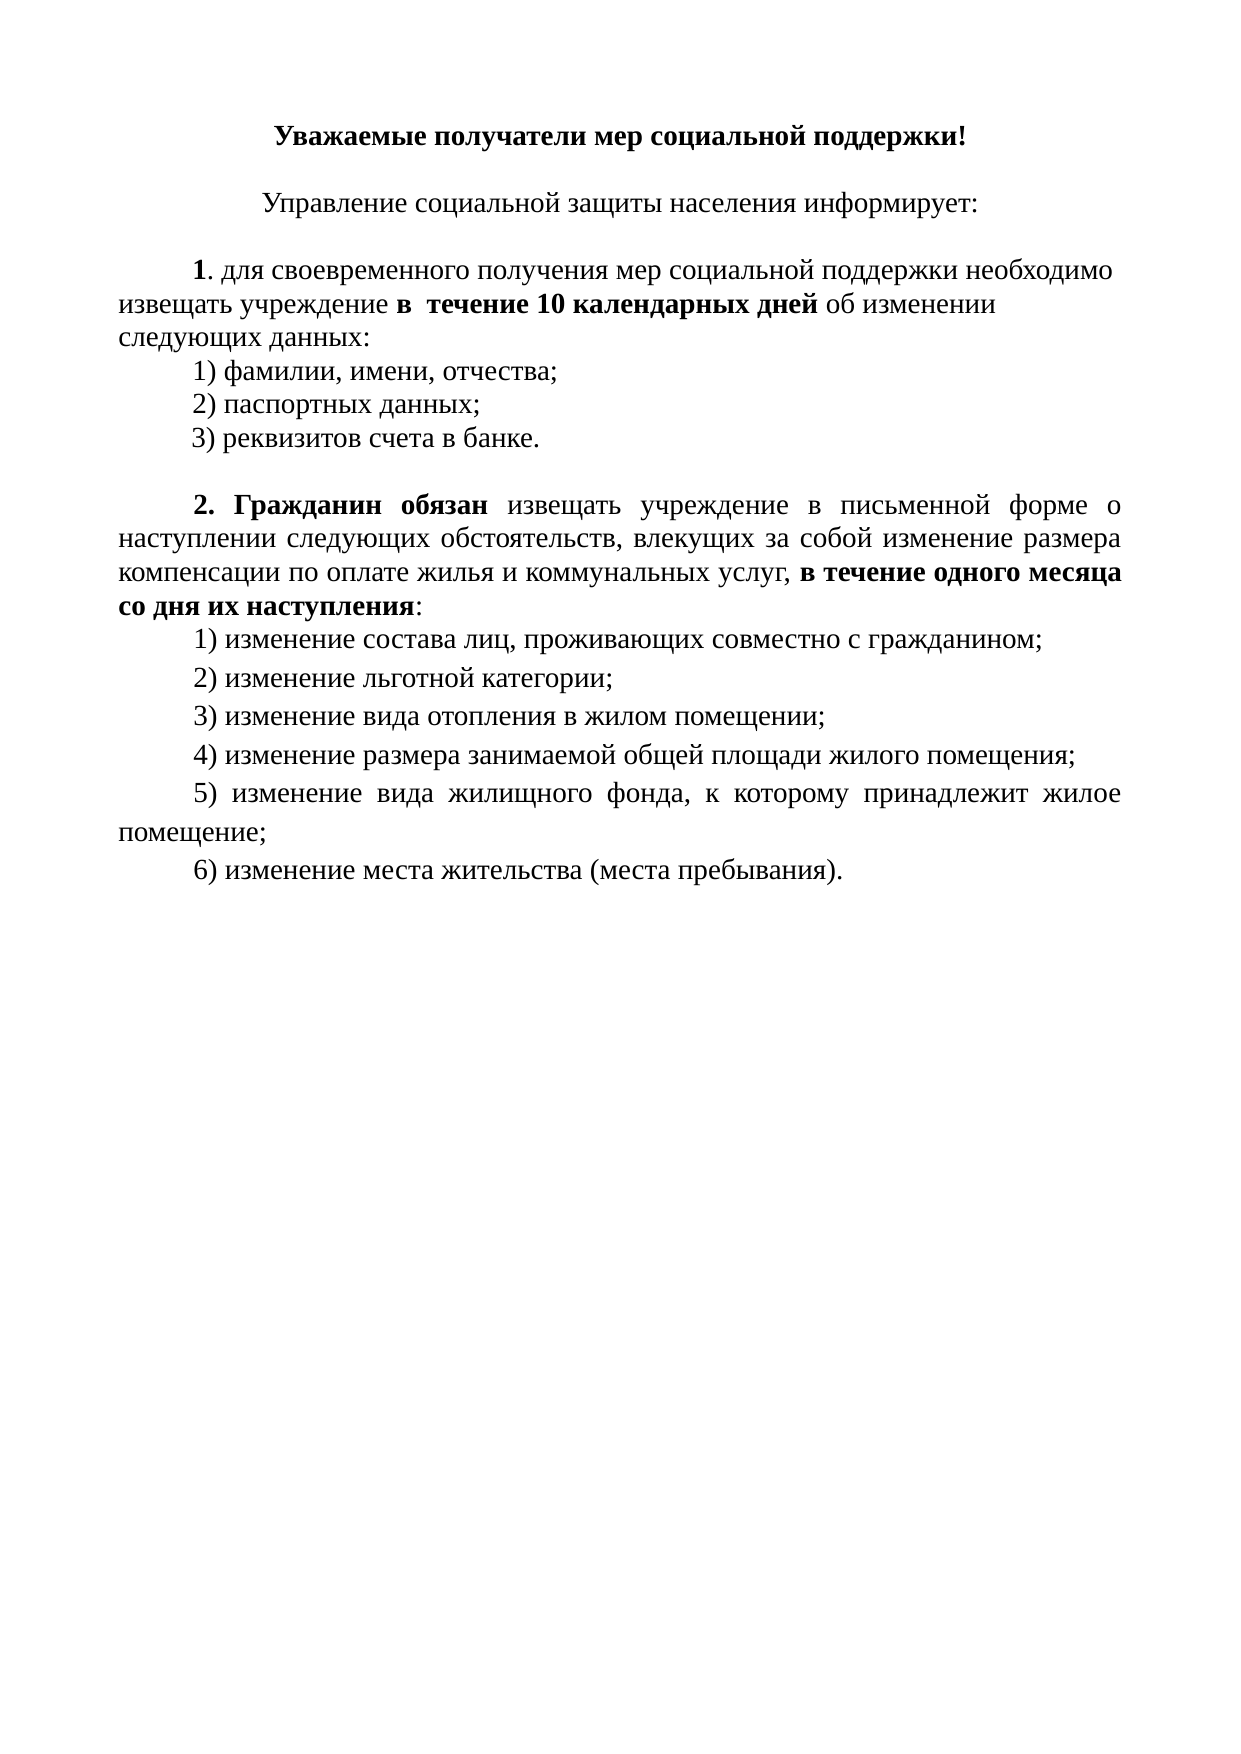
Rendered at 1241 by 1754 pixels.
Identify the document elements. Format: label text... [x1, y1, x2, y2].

text Уважаемые получатели мер социальной поддержки! [118, 118, 1122, 152]
text 1) фамилии, имени, отчества; [118, 353, 1122, 386]
text 3) изменение вида отопления в жилом помещении; [118, 698, 1122, 732]
text 1. для своевременного получения мер социальной поддержки необходимо извещать учреждение в течение 10 календарных дней об изменении следующих данных: [118, 252, 1122, 353]
text 4) изменение размера занимаемой общей площади жилого помещения; [118, 737, 1122, 770]
text 2) паспортных данных; [118, 386, 1122, 420]
text 2. Гражданин обязан извещать учреждение в письменной форме о наступлении следующих обстоятельств, влекущих за собой изменение размера компенсации по оплате жилья и коммунальных услуг, в течение одного месяца со дня их наступления: [118, 487, 1122, 621]
text 1) изменение состава лиц, проживающих совместно с гражданином; [118, 621, 1122, 655]
text 3) реквизитов счета в банке. [118, 420, 1122, 453]
text 5) изменение вида жилищного фонда, к которому принадлежит жилое помещение; [118, 775, 1122, 847]
text 6) изменение места жительства (места пребывания). [118, 852, 1122, 886]
text 2) изменение льготной категории; [118, 660, 1122, 693]
text Управление социальной защиты населения информирует: [118, 185, 1122, 219]
